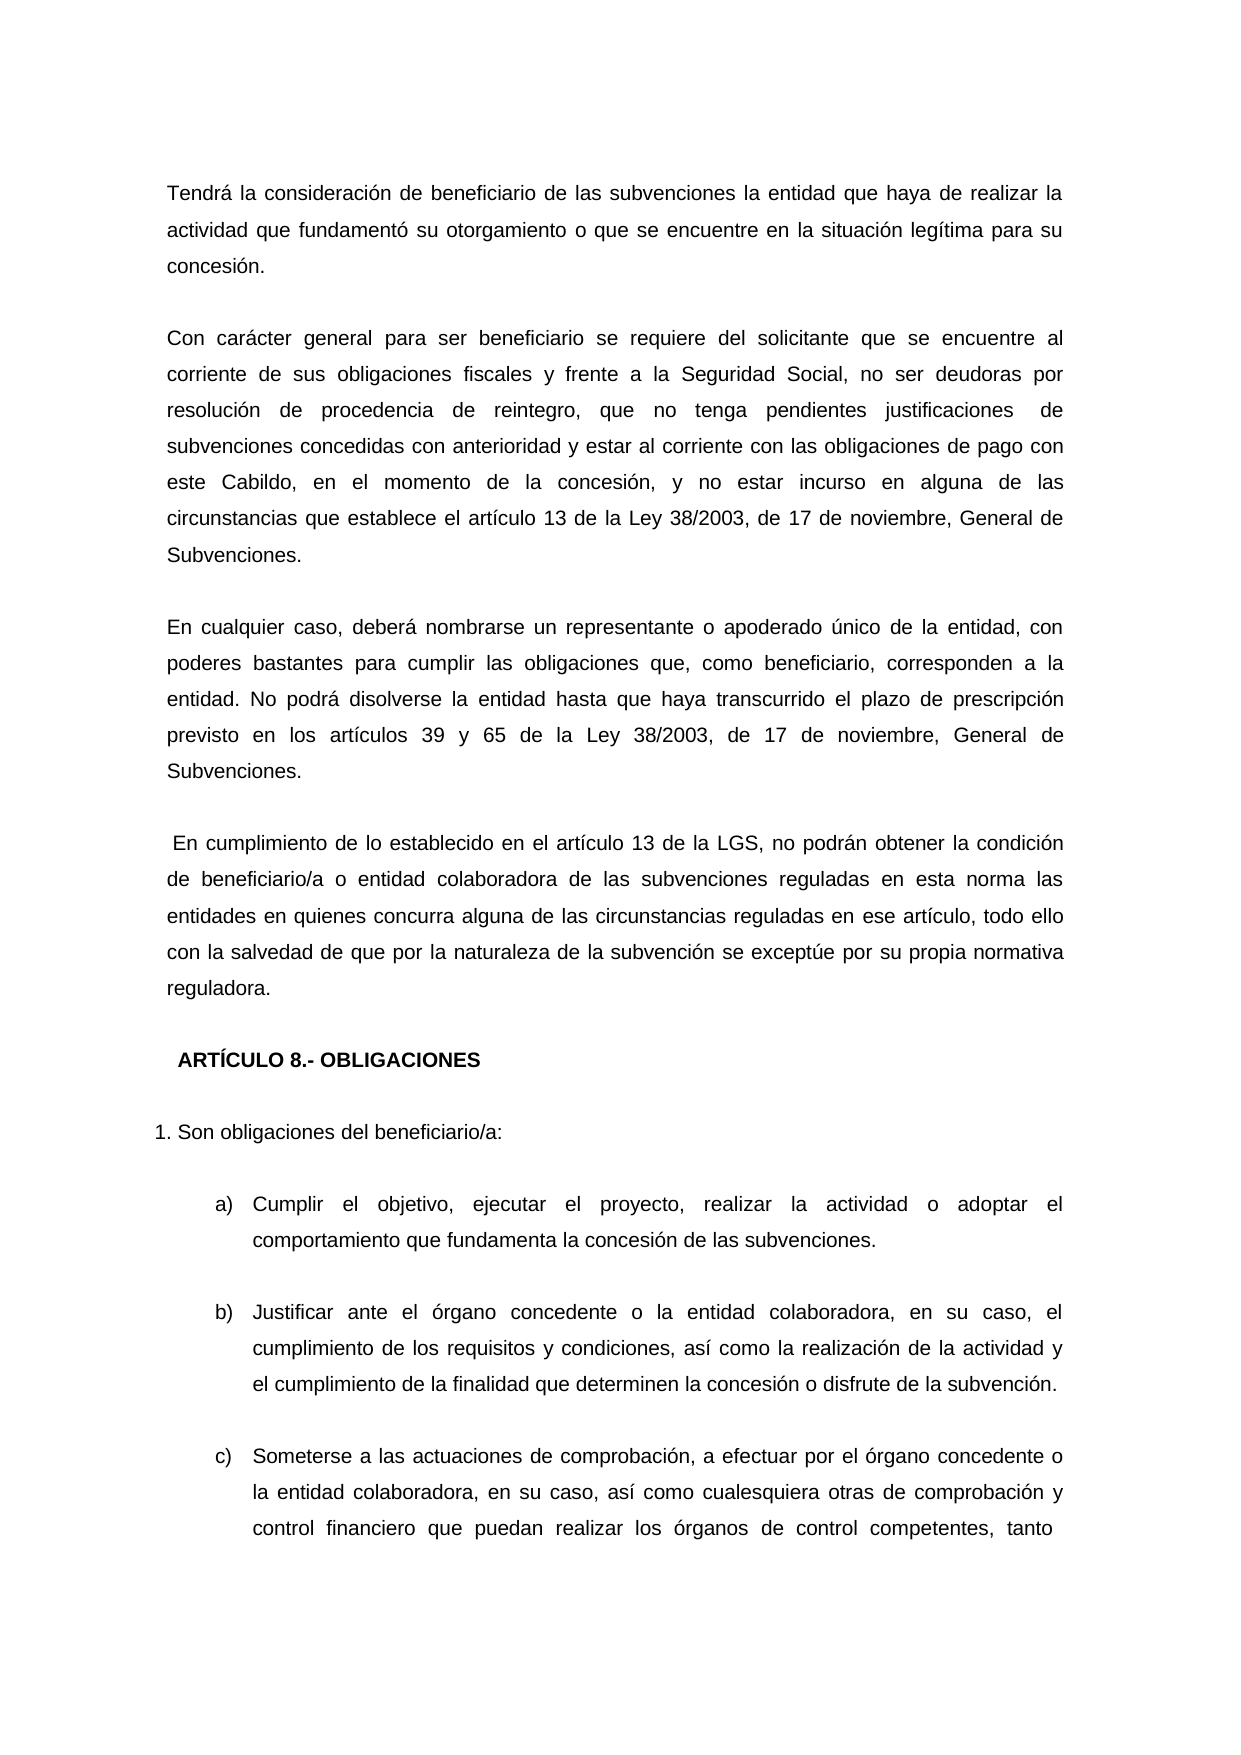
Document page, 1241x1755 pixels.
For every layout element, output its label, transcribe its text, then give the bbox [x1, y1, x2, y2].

text En cumplimiento de lo establecido en el artículo 13 de la LGS, no podrán obtener la condición de beneficiario/a o entidad colaboradora de las subvenciones reguladas en esta norma las entidades en quienes concurra alguna de las circunstancias reguladas en ese artículo, todo ello con la salvedad de que por la naturaleza de la subvención se exceptúe por su propia normativa reguladora. [167, 831, 1064, 1000]
list Cumplir el objetivo, ejecutar el proyecto, realizar la actividad o adoptar el comportamiento que fundamenta la concesión de las subvenciones. [215, 1192, 1064, 1252]
text En cualquier caso, deberá nombrarse un representante o apoderado único de la entidad, con poderes bastantes para cumplir las obligaciones que, como beneficiario, corresponden a la entidad. No podrá disolverse la entidad hasta que haya transcurrido el plazo de prescripción previsto en los artículos 39 y 65 de la Ley 38/2003, de 17 de noviembre, General de Subvenciones. [167, 614, 1064, 783]
text Tendrá la consideración de beneficiario de las subvenciones la entidad que haya de realizar la actividad que fundamentó su otorgamiento o que se encuentre en la situación legítima para su concesión. [167, 181, 1063, 277]
text Con carácter general para ser beneficiario se requiere del solicitante que se encuentre al corriente de sus obligaciones fiscales y frente a la Seguridad Social, no ser deudoras por resolución de procedencia de reintegro, que no tenga pendientes justificaciones de subvenciones concedidas con anterioridad y estar al corriente con las obligaciones de pago con este Cabildo, en el momento de la concesión, y no estar incurso en alguna de las circunstancias que establece el artículo 13 de la Ley 38/2003, de 17 de noviembre, General de Subvenciones. [167, 326, 1064, 566]
subtitle ARTÍCULO 8.- OBLIGACIONES [177, 1048, 1076, 1072]
list Son obligaciones del beneficiario/a: [154, 1120, 1076, 1144]
list Justificar ante el órgano concedente o la entidad colaboradora, en su caso, el cumplimiento de los requisitos y condiciones, así como la realización de la actividad y el cumplimiento de la finalidad que determinen la concesión o disfrute de la subvención. [215, 1300, 1063, 1396]
list Someterse a las actuaciones de comprobación, a efectuar por el órgano concedente o la entidad colaboradora, en su caso, así como cualesquiera otras de comprobación y control financiero que puedan realizar los órganos de control competentes, tanto [215, 1444, 1063, 1540]
